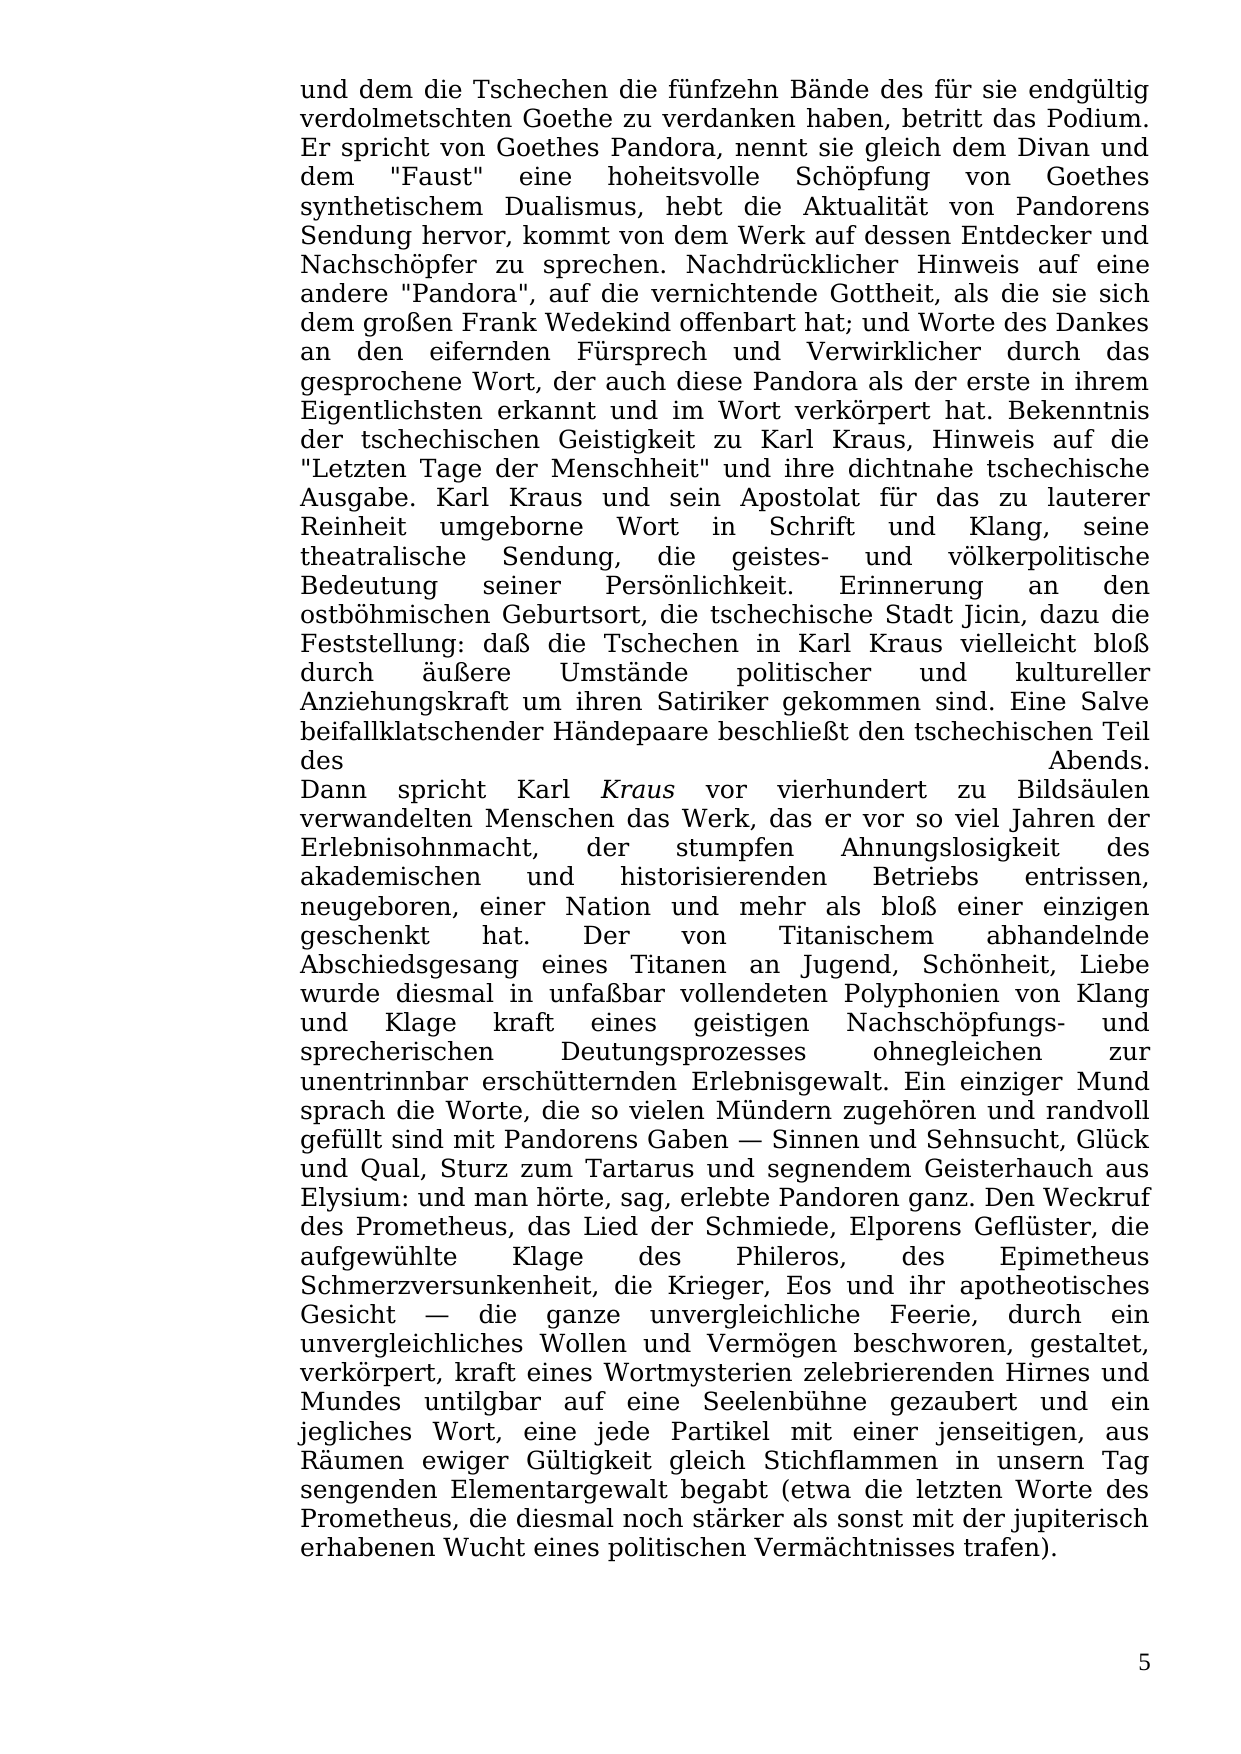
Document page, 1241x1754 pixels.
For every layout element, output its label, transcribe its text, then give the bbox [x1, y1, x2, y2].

text und dem die Tschechen die fünfzehn Bände des für sie endgültig verdolmetschten Goethe zu verdanken haben, betritt das Podium. Er spricht von Goethes Pandora, nennt sie gleich dem Divan und dem "Faust" eine hoheitsvolle Schöpfung von Goethes synthetischem Dualismus, hebt die Aktualität von Pandorens Sendung hervor, kommt von dem Werk auf dessen Entdecker und Nachschöpfer zu sprechen. Nachdrücklicher Hinweis auf eine andere "Pandora", auf die vernichtende Gottheit, als die sie sich dem großen Frank Wedekind offenbart hat; und Worte des Dankes an den eifernden Fürsprech und Verwirklicher durch das gesprochene Wort, der auch diese Pandora als der erste in ihrem Eigentlichsten erkannt und im Wort verkörpert hat. Bekenntnis der tschechischen Geistigkeit zu Karl Kraus, Hinweis auf die "Letzten Tage der Menschheit" und ihre dichtnahe tschechische Ausgabe. Karl Kraus und sein Apostolat für das zu lauterer Reinheit umgeborne Wort in Schrift und Klang, seine theatralische Sendung, die geistes- und völkerpolitische Bedeutung seiner Persönlichkeit. Erinnerung an den ostböhmischen Geburtsort, die tschechische Stadt Jicin, dazu die Feststellung: daß die Tschechen in Karl Kraus vielleicht bloß durch äußere Umstände politischer und kultureller Anziehungskraft um ihren Satiriker gekommen sind. Eine Salve beifallklatschender Händepaare beschließt den tschechischen Teil des Abends. Dann spricht Karl Kraus vor vierhundert zu Bildsäulen verwandelten Menschen das Werk, das er vor so viel Jahren der Erlebnisohnmacht, der stumpfen Ahnungslosigkeit des akademischen und historisierenden Betriebs entrissen, neugeboren, einer Nation und mehr als bloß einer einzigen geschenkt hat. Der von Titanischem abhandelnde Abschiedsgesang eines Titanen an Jugend, Schönheit, Liebe wurde diesmal in unfaßbar vollendeten Polyphonien von Klang und Klage kraft eines geistigen Nachschöpfungs- und sprecherischen Deutungsprozesses ohnegleichen zur unentrinnbar erschütternden Erlebnisgewalt. Ein einziger Mund sprach die Worte, die so vielen Mündern zugehören und randvoll gefüllt sind mit Pandorens Gaben — Sinnen und Sehnsucht, Glück und Qual, Sturz zum Tartarus und segnendem Geisterhauch aus Elysium: und man hörte, sag, erlebte Pandoren ganz. Den Weckruf des Prometheus, das Lied der Schmiede, Elporens Geflüster, die aufgewühlte Klage des Phileros, des Epimetheus Schmerzversunkenheit, die Krieger, Eos und ihr apotheotisches Gesicht — die ganze unvergleichliche Feerie, durch ein unvergleichliches Wollen und Vermögen beschworen, gestaltet, verkörpert, kraft eines Wortmysterien zelebrierenden Hirnes und Mundes untilgbar auf eine Seelenbühne gezaubert und ein jegliches Wort, eine jede Partikel mit einer jenseitigen, aus Räumen ewiger Gültigkeit gleich Stichflammen in unsern Tag sengenden Elementargewalt begabt (etwa die letzten Worte des Prometheus, die diesmal noch stärker als sonst mit der jupiterisch erhabenen Wucht eines politischen Vermächtnisses trafen). [300, 75, 1151, 1562]
